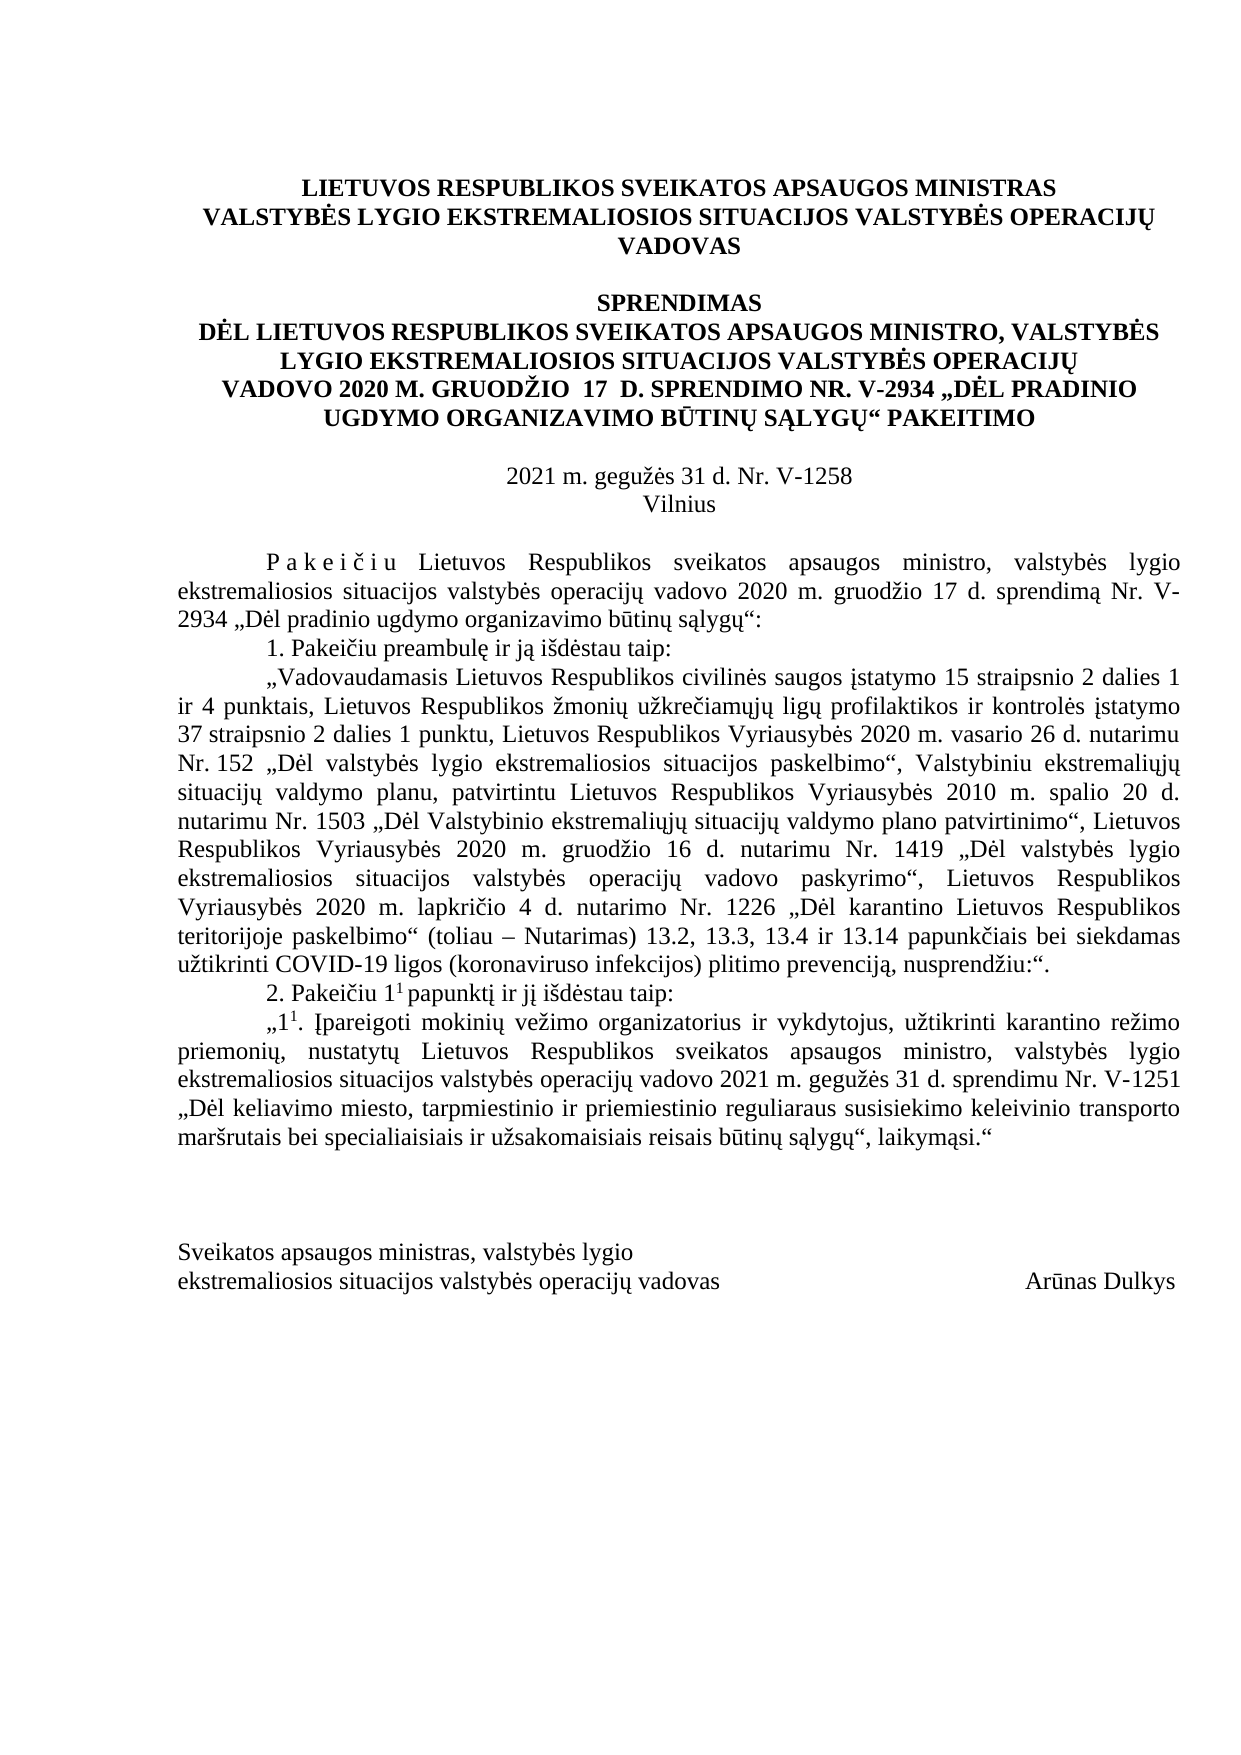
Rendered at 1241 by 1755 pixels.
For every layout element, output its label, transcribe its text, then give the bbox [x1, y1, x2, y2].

text „Vadovaudamasis Lietuvos Respublikos civilinės saugos įstatymo 15 straipsnio 2 dalies 1 ir 4 punktais, Lietuvos Respublikos žmonių užkrečiamųjų ligų profilaktikos ir kontrolės įstatymo 37 straipsnio 2 dalies 1 punktu, Lietuvos Respublikos Vyriausybės 2020 m. vasario 26 d. nutarimu Nr. 152 „Dėl valstybės lygio ekstremaliosios situacijos paskelbimo“, Valstybiniu ekstremaliųjų situacijų valdymo planu, patvirtintu Lietuvos Respublikos Vyriausybės 2010 m. spalio 20 d. nutarimu Nr. 1503 „Dėl Valstybinio ekstremaliųjų situacijų valdymo plano patvirtinimo“, Lietuvos Respublikos Vyriausybės 2020 m. gruodžio 16 d. nutarimu Nr. 1419 „Dėl valstybės lygio ekstremaliosios situacijos valstybės operacijų vadovo paskyrimo“, Lietuvos Respublikos Vyriausybės 2020 m. lapkričio 4 d. nutarimo Nr. 1226 „Dėl karantino Lietuvos Respublikos teritorijoje paskelbimo“ (toliau – Nutarimas) 13.2, 13.3, 13.4 ir 13.14 papunkčiais bei siekdamas užtikrinti COVID-19 ligos (koronaviruso infekcijos) plitimo prevenciją, nusprendžiu:“. [177, 662, 1181, 978]
text 2021 m. gegužės 31 d. Nr. V-1258 [177, 461, 1181, 489]
text LIETUVOS RESPUBLIKOS SVEIKATOS APSAUGOS MINISTRAS [177, 173, 1181, 202]
text 1. Pakeičiu preambulę ir ją išdėstau taip: [266, 633, 1181, 662]
text VADOVO 2020 M. GRUODŽIO 17 D. SPRENDIMO NR. V-2934 „DĖL PRADINIO UGDYMO ORGANIZAVIMO BŪTINŲ SĄLYGŲ“ PAKEITIMO [177, 374, 1181, 432]
text Vilnius [177, 489, 1181, 518]
text DĖL LIETUVOS RESPUBLIKOS SVEIKATOS APSAUGOS MINISTRO, VALSTYBĖS LYGIO EKSTREMALIOSIOS SITUACIJOS VALSTYBĖS OPERACIJŲ [177, 317, 1181, 374]
text „11. Įpareigoti mokinių vežimo organizatorius ir vykdytojus, užtikrinti karantino režimo priemonių, nustatytų Lietuvos Respublikos sveikatos apsaugos ministro, valstybės lygio ekstremaliosios situacijos valstybės operacijų vadovo 2021 m. gegužės 31 d. sprendimu Nr. V-1251 „Dėl keliavimo miesto, tarpmiestinio ir priemiestinio reguliaraus susisiekimo keleivinio transporto maršrutais bei specialiaisiais ir užsakomaisiais reisais būtinų sąlygų“, laikymąsi.“ [177, 1007, 1181, 1151]
text P a k e i č i u Lietuvos Respublikos sveikatos apsaugos ministro, valstybės lygio ekstremaliosios situacijos valstybės operacijų vadovo 2020 m. gruodžio 17 d. sprendimą Nr. V-2934 „Dėl pradinio ugdymo organizavimo būtinų sąlygų“: [177, 547, 1181, 633]
text VALSTYBĖS LYGIO EKSTREMALIOSIOS SITUACIJOS VALSTYBĖS OPERACIJŲ VADOVAS [177, 202, 1181, 259]
text SPRENDIMAS [177, 288, 1181, 317]
text 2. Pakeičiu 11 papunktį ir jį išdėstau taip: [215, 978, 1181, 1007]
text Sveikatos apsaugos ministras, valstybės lygio [177, 1237, 1181, 1266]
text ekstremaliosios situacijos valstybės operacijų vadovas Arūnas Dulkys [177, 1266, 1181, 1294]
